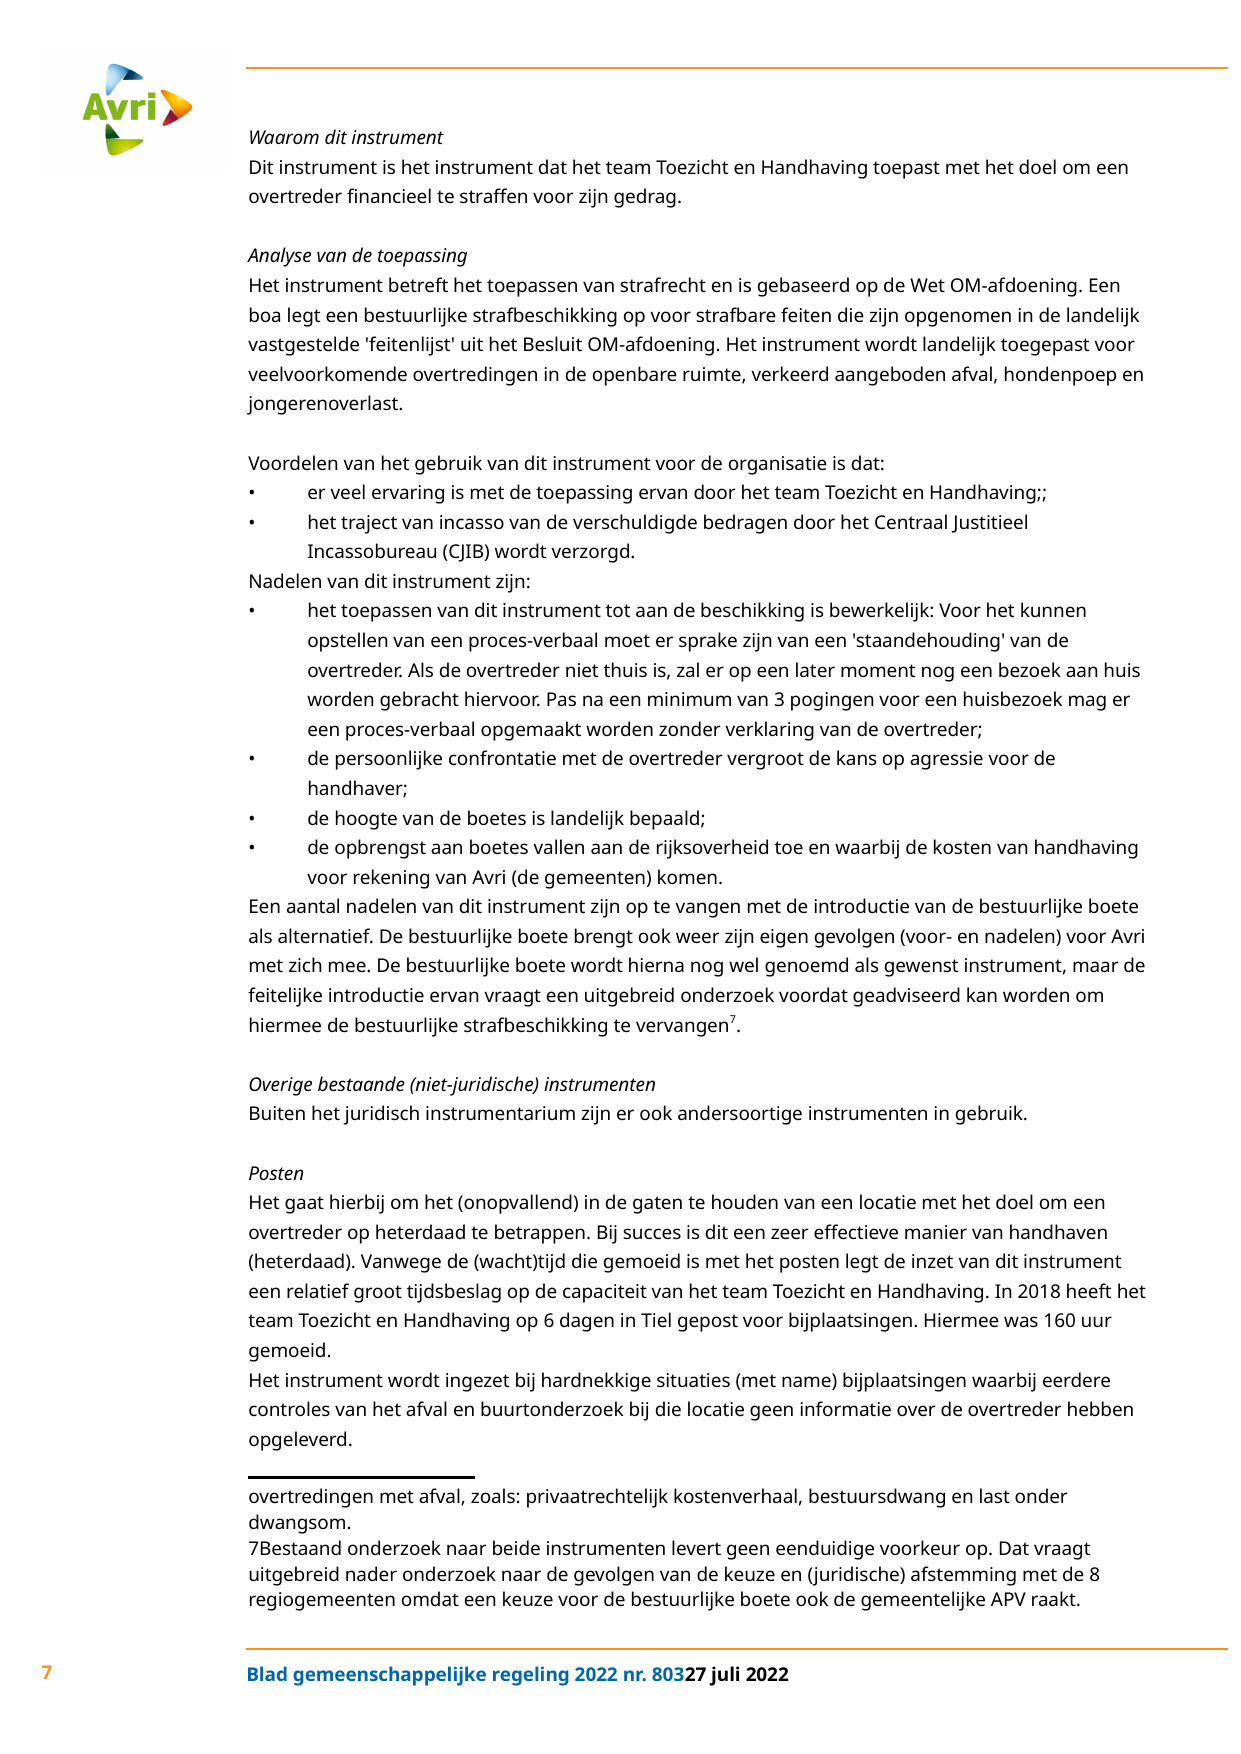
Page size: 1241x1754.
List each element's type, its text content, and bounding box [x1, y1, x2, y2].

list de opbrengst aan boetes vallen aan de rijksoverheid toe en waarbij de kosten van handhaving voor rekening van Avri (de gemeenten) komen. [248, 834, 1152, 890]
text Overige bestaande (niet-juridische) instrumenten [248, 1071, 1152, 1097]
text Een aantal nadelen van dit instrument zijn op te vangen met de introductie van de bestuurlijke boete als alternatief. De bestuurlijke boete brengt ook weer zijn eigen gevolgen (voor- en nadelen) voor Avri met zich mee. De bestuurlijke boete wordt hierna nog wel genoemd als gewenst instrument, maar de feitelijke introductie ervan vraagt een uitgebreid onderzoek voordat geadviseerd kan worden om hiermee de bestuurlijke strafbeschikking te vervangen. [248, 893, 1152, 1038]
text Het instrument betreft het toepassen van strafrecht en is gebaseerd op de Wet OM-afdoening. Een boa legt een bestuurlijke strafbeschikking op voor strafbare feiten die zijn opgenomen in de landelijk vastgestelde 'feitenlijst' uit het Besluit OM-afdoening. Het instrument wordt landelijk toegepast voor veelvoorkomende overtredingen in de openbare ruimte, verkeerd aangeboden afval, hondenpoep en jongerenoverlast. [248, 272, 1152, 416]
text Waarom dit instrument [248, 124, 1152, 150]
text Voordelen van het gebruik van dit instrument voor de organisatie is dat: [248, 450, 1152, 476]
list de persoonlijke confrontatie met de overtreder vergroot de kans op agressie voor de handhaver; [248, 746, 1152, 801]
list het traject van incasso van de verschuldigde bedragen door het Centraal Justitieel Incassobureau (CJIB) wordt verzorgd. [248, 509, 1152, 564]
text Het gaat hierbij om het (onopvallend) in de gaten te houden van een locatie met het doel om een overtreder op heterdaad te betrappen. Bij succes is dit een zeer effectieve manier van handhaven (heterdaad). Vanwege de (wacht)tijd die gemoeid is met het posten legt de inzet van dit instrument een relatief groot tijdsbeslag op de capaciteit van het team Toezicht en Handhaving. In 2018 heeft het team Toezicht en Handhaving op 6 dagen in Tiel gepost voor bijplaatsingen. Hiermee was 160 uur gemoeid. [248, 1189, 1152, 1363]
text Analyse van de toepassing [248, 243, 1152, 268]
list de hoogte van de boetes is landelijk bepaald; [248, 805, 1152, 831]
text Posten [248, 1160, 1152, 1186]
text overtredingen met afval, zoals: privaatrechtelijk kostenverhaal, bestuursdwang en last onder dwangsom. [248, 1483, 1152, 1535]
text Dit instrument is het instrument dat het team Toezicht en Handhaving toepast met het doel om een overtreder financieel te straffen voor zijn gedrag. [248, 154, 1152, 209]
list het toepassen van dit instrument tot aan de beschikking is bewerkelijk: Voor het kunnen opstellen van een proces-verbaal moet er sprake zijn van een 'staandehouding' van de overtreder. Als de overtreder niet thuis is, zal er op een later moment nog een bezoek aan huis worden gebracht hiervoor. Pas na een minimum van 3 pogingen voor een huisbezoek mag er een proces-verbaal opgemaakt worden zonder verklaring van de overtreder; [248, 598, 1152, 742]
text Bestaand onderzoek naar beide instrumenten levert geen eenduidige voorkeur op. Dat vraagt uitgebreid nader onderzoek naar de gevolgen van de keuze en (juridische) afstemming met de 8 regiogemeenten omdat een keuze voor de bestuurlijke boete ook de gemeentelijke APV raakt. [248, 1535, 1152, 1612]
picture [41, 47, 231, 172]
text Nadelen van dit instrument zijn: [248, 568, 1152, 594]
text Het instrument wordt ingezet bij hardnekkige situaties (met name) bijplaatsingen waarbij eerdere controles van het afval en buurtonderzoek bij die locatie geen informatie over de overtreder hebben opgeleverd. [248, 1367, 1152, 1452]
list er veel ervaring is met de toepassing ervan door het team Toezicht en Handhaving;; [248, 479, 1152, 505]
text Buiten het juridisch instrumentarium zijn er ook andersoortige instrumenten in gebruik. [248, 1101, 1152, 1126]
